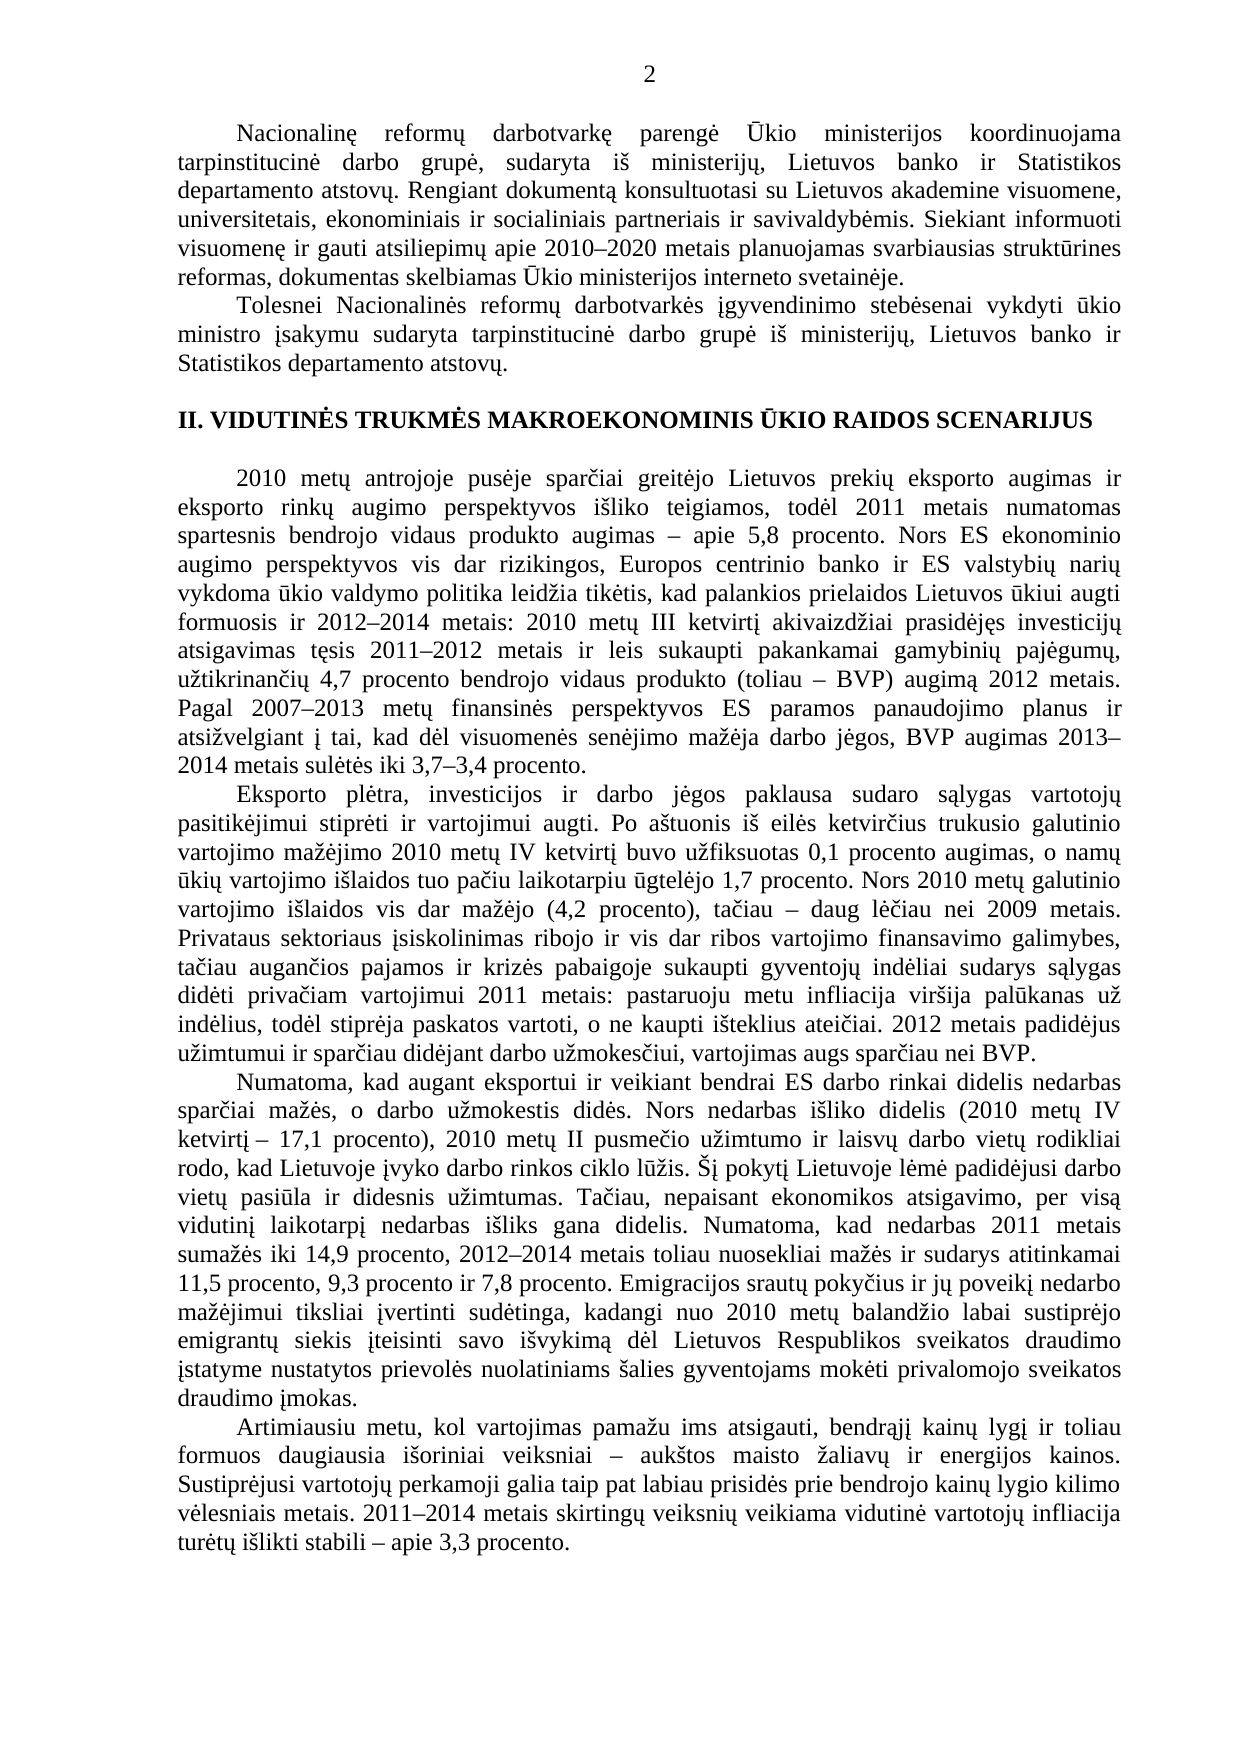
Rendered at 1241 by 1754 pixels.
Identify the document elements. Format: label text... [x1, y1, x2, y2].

text II. Vidutinės trukmės makroekonominis ūkio raidos scenarijus [149, 406, 1122, 434]
text Eksporto plėtra, investicijos ir darbo jėgos paklausa sudaro sąlygas vartotojų pasitikėjimui stiprėti ir vartojimui augti. Po aštuonis iš eilės ketvirčius trukusio galutinio vartojimo mažėjimo 2010 metų IV ketvirtį buvo užfiksuotas 0,1 procento augimas, o namų ūkių vartojimo išlaidos tuo pačiu laikotarpiu ūgtelėjo 1,7 procento. Nors 2010 metų galutinio vartojimo išlaidos vis dar mažėjo (4,2 procento), tačiau – daug lėčiau nei 2009 metais. Privataus sektoriaus įsiskolinimas ribojo ir vis dar ribos vartojimo finansavimo galimybes, tačiau augančios pajamos ir krizės pabaigoje sukaupti gyventojų indėliai sudarys sąlygas didėti privačiam vartojimui 2011 metais: pastaruoju metu infliacija viršija palūkanas už indėlius, todėl stiprėja paskatos vartoti, o ne kaupti išteklius ateičiai. 2012 metais padidėjus užimtumui ir sparčiau didėjant darbo užmokesčiui, vartojimas augs sparčiau nei BVP. [177, 779, 1122, 1067]
text 2010 metų antrojoje pusėje sparčiai greitėjo Lietuvos prekių eksporto augimas ir eksporto rinkų augimo perspektyvos išliko teigiamos, todėl 2011 metais numatomas spartesnis bendrojo vidaus produkto augimas – apie 5,8 procento. Nors ES ekonominio augimo perspektyvos vis dar rizikingos, Europos centrinio banko ir ES valstybių narių vykdoma ūkio valdymo politika leidžia tikėtis, kad palankios prielaidos Lietuvos ūkiui augti formuosis ir 2012–2014 metais: 2010 metų III ketvirtį akivaizdžiai prasidėjęs investicijų atsigavimas tęsis 2011–2012 metais ir leis sukaupti pakankamai gamybinių pajėgumų, užtikrinančių 4,7 procento bendrojo vidaus produkto (toliau – BVP) augimą 2012 metais. Pagal 2007–2013 metų finansinės perspektyvos ES paramos panaudojimo planus ir atsižvelgiant į tai, kad dėl visuomenės senėjimo mažėja darbo jėgos, BVP augimas 2013–2014 metais sulėtės iki 3,7–3,4 procento. [177, 463, 1122, 779]
text Tolesnei Nacionalinės reformų darbotvarkės įgyvendinimo stebėsenai vykdyti ūkio ministro įsakymu sudaryta tarpinstitucinė darbo grupė iš ministerijų, Lietuvos banko ir Statistikos departamento atstovų. [177, 291, 1122, 377]
text Artimiausiu metu, kol vartojimas pamažu ims atsigauti, bendrąjį kainų lygį ir toliau formuos daugiausia išoriniai veiksniai – aukštos maisto žaliavų ir energijos kainos. Sustiprėjusi vartotojų perkamoji galia taip pat labiau prisidės prie bendrojo kainų lygio kilimo vėlesniais metais. 2011–2014 metais skirtingų veiksnių veikiama vidutinė vartotojų infliacija turėtų išlikti stabili – apie 3,3 procento. [177, 1412, 1122, 1556]
text Nacionalinę reformų darbotvarkę parengė Ūkio ministerijos koordinuojama tarpinstitucinė darbo grupė, sudaryta iš ministerijų, Lietuvos banko ir Statistikos departamento atstovų. Rengiant dokumentą konsultuotasi su Lietuvos akademine visuomene, universitetais, ekonominiais ir socialiniais partneriais ir savivaldybėmis. Siekiant informuoti visuomenę ir gauti atsiliepimų apie 2010–2020 metais planuojamas svarbiausias struktūrines reformas, dokumentas skelbiamas Ūkio ministerijos interneto svetainėje. [177, 118, 1122, 291]
text Numatoma, kad augant eksportui ir veikiant bendrai ES darbo rinkai didelis nedarbas sparčiai mažės, o darbo užmokestis didės. Nors nedarbas išliko didelis (2010 metų IV ketvirtį – 17,1 procento), 2010 metų II pusmečio užimtumo ir laisvų darbo vietų rodikliai rodo, kad Lietuvoje įvyko darbo rinkos ciklo lūžis. Šį pokytį Lietuvoje lėmė padidėjusi darbo vietų pasiūla ir didesnis užimtumas. Tačiau, nepaisant ekonomikos atsigavimo, per visą vidutinį laikotarpį nedarbas išliks gana didelis. Numatoma, kad nedarbas 2011 metais sumažės iki 14,9 procento, 2012–2014 metais toliau nuosekliai mažės ir sudarys atitinkamai 11,5 procento, 9,3 procento ir 7,8 procento. Emigracijos srautų pokyčius ir jų poveikį nedarbo mažėjimui tiksliai įvertinti sudėtinga, kadangi nuo 2010 metų balandžio labai sustiprėjo emigrantų siekis įteisinti savo išvykimą dėl Lietuvos Respublikos sveikatos draudimo įstatyme nustatytos prievolės nuolatiniams šalies gyventojams mokėti privalomojo sveikatos draudimo įmokas. [177, 1067, 1122, 1412]
